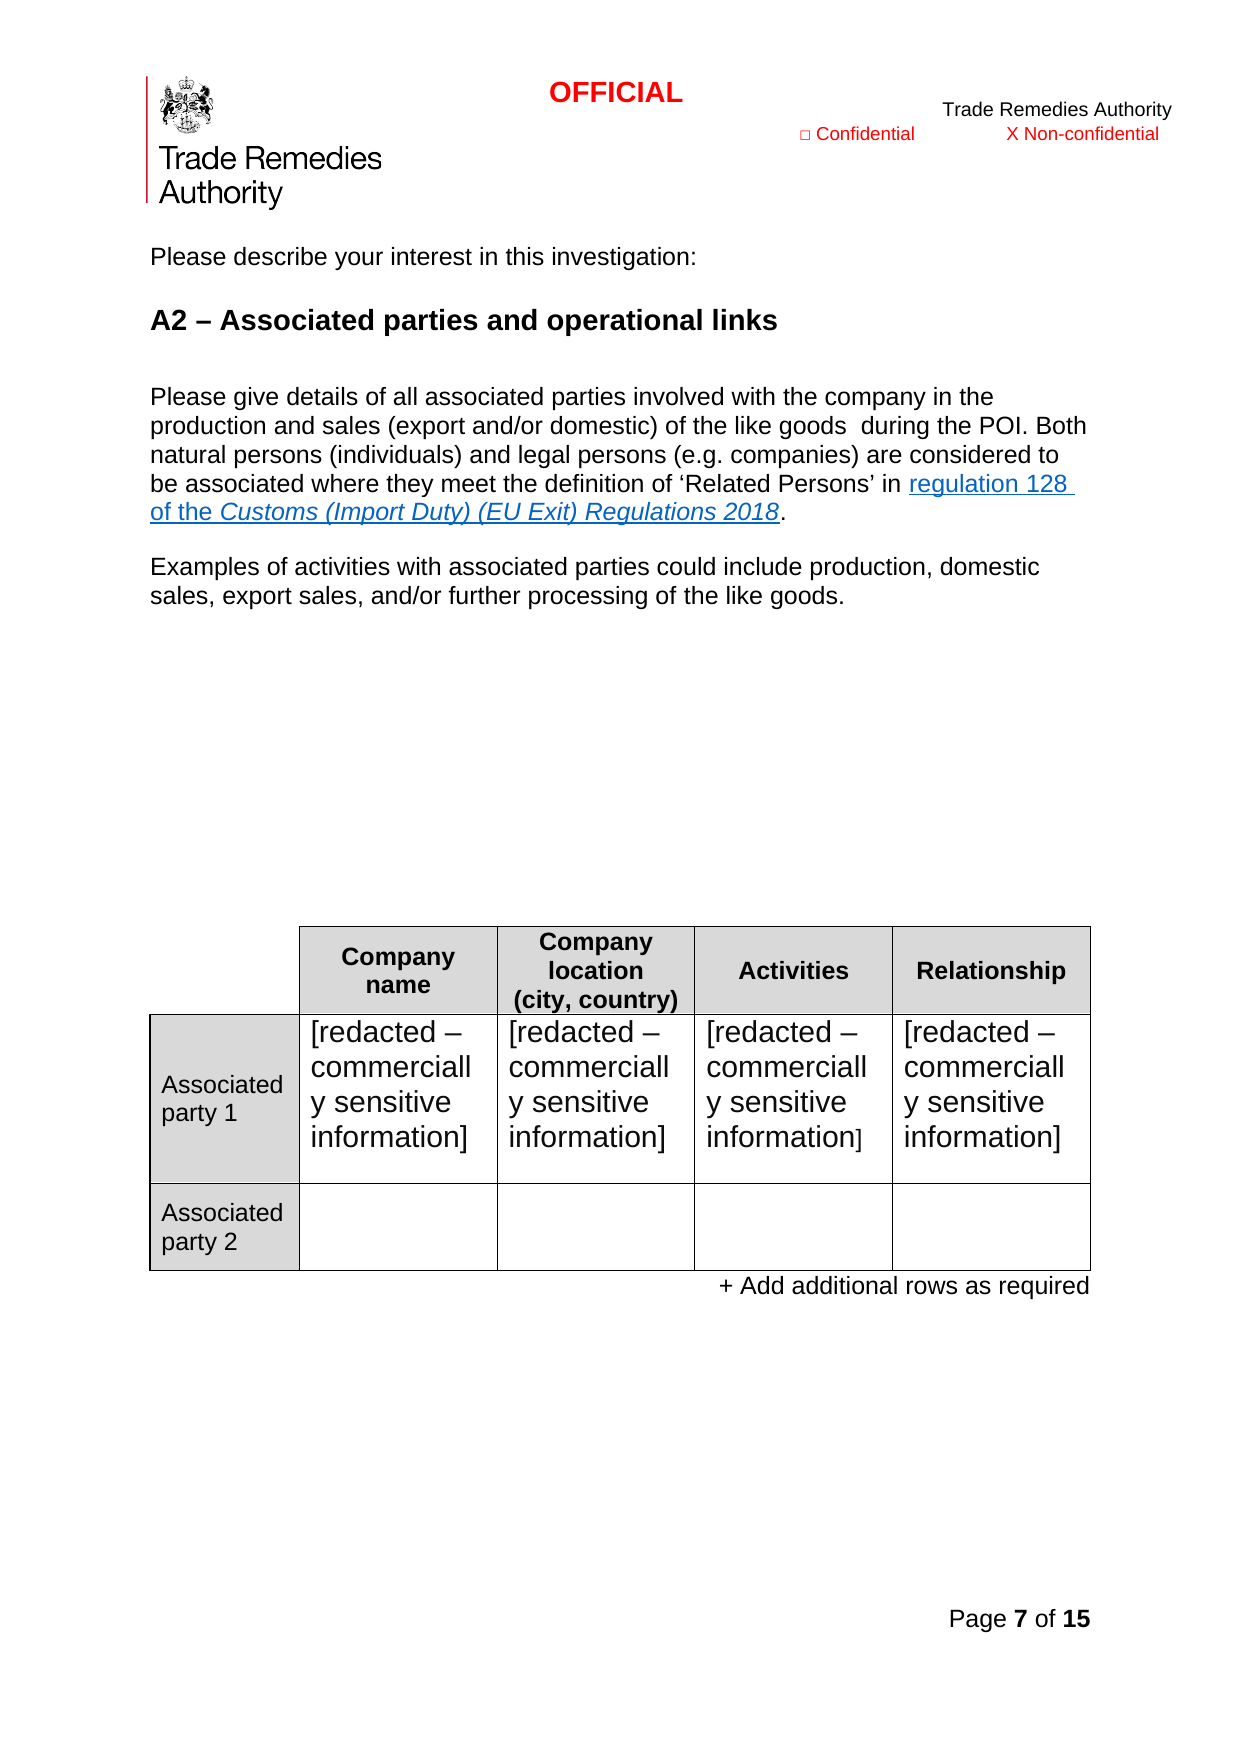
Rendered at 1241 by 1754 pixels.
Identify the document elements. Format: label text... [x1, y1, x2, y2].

table_cell [redacted – commercially sensitive information] [300, 1015, 497, 1182]
table_header Company name [300, 927, 497, 1013]
table_cell [redacted – commercially sensitive information] [695, 1015, 892, 1182]
table_cell [893, 1184, 1090, 1270]
subtitle A2 – Associated parties and operational links [150, 303, 1090, 337]
table_header Activities [695, 927, 892, 1013]
text Examples of activities with associated parties could include production, domestic sales, export sales, and/or further processing of the like goods. [150, 552, 1090, 610]
table_cell [498, 1184, 694, 1270]
table_cell [redacted – commercially sensitive information] [498, 1015, 694, 1182]
table_cell [695, 1184, 892, 1270]
table_cell Associated party 2 [151, 1184, 299, 1270]
table_cell [300, 1184, 497, 1270]
table_header [150, 926, 299, 1013]
table_header Relationship [893, 927, 1090, 1013]
text + Add additional rows as required [150, 1271, 1090, 1299]
table_cell Associated party 1 [151, 1015, 299, 1182]
table_cell [redacted – commercially sensitive information] [893, 1015, 1090, 1182]
text Please give details of all associated parties involved with the company in the production and sales (export and/or domestic) of the like goods during the POI. Both natural persons (individuals) and legal persons (e.g. companies) are considered to be associated where they meet the definition of ‘Related Persons’ in regulation 128 of the Customs (Import Duty) (EU Exit) Regulations 2018. [150, 382, 1090, 526]
table_header Company location (city, country) [498, 927, 694, 1013]
text Please describe your interest in this investigation: [150, 242, 1090, 270]
